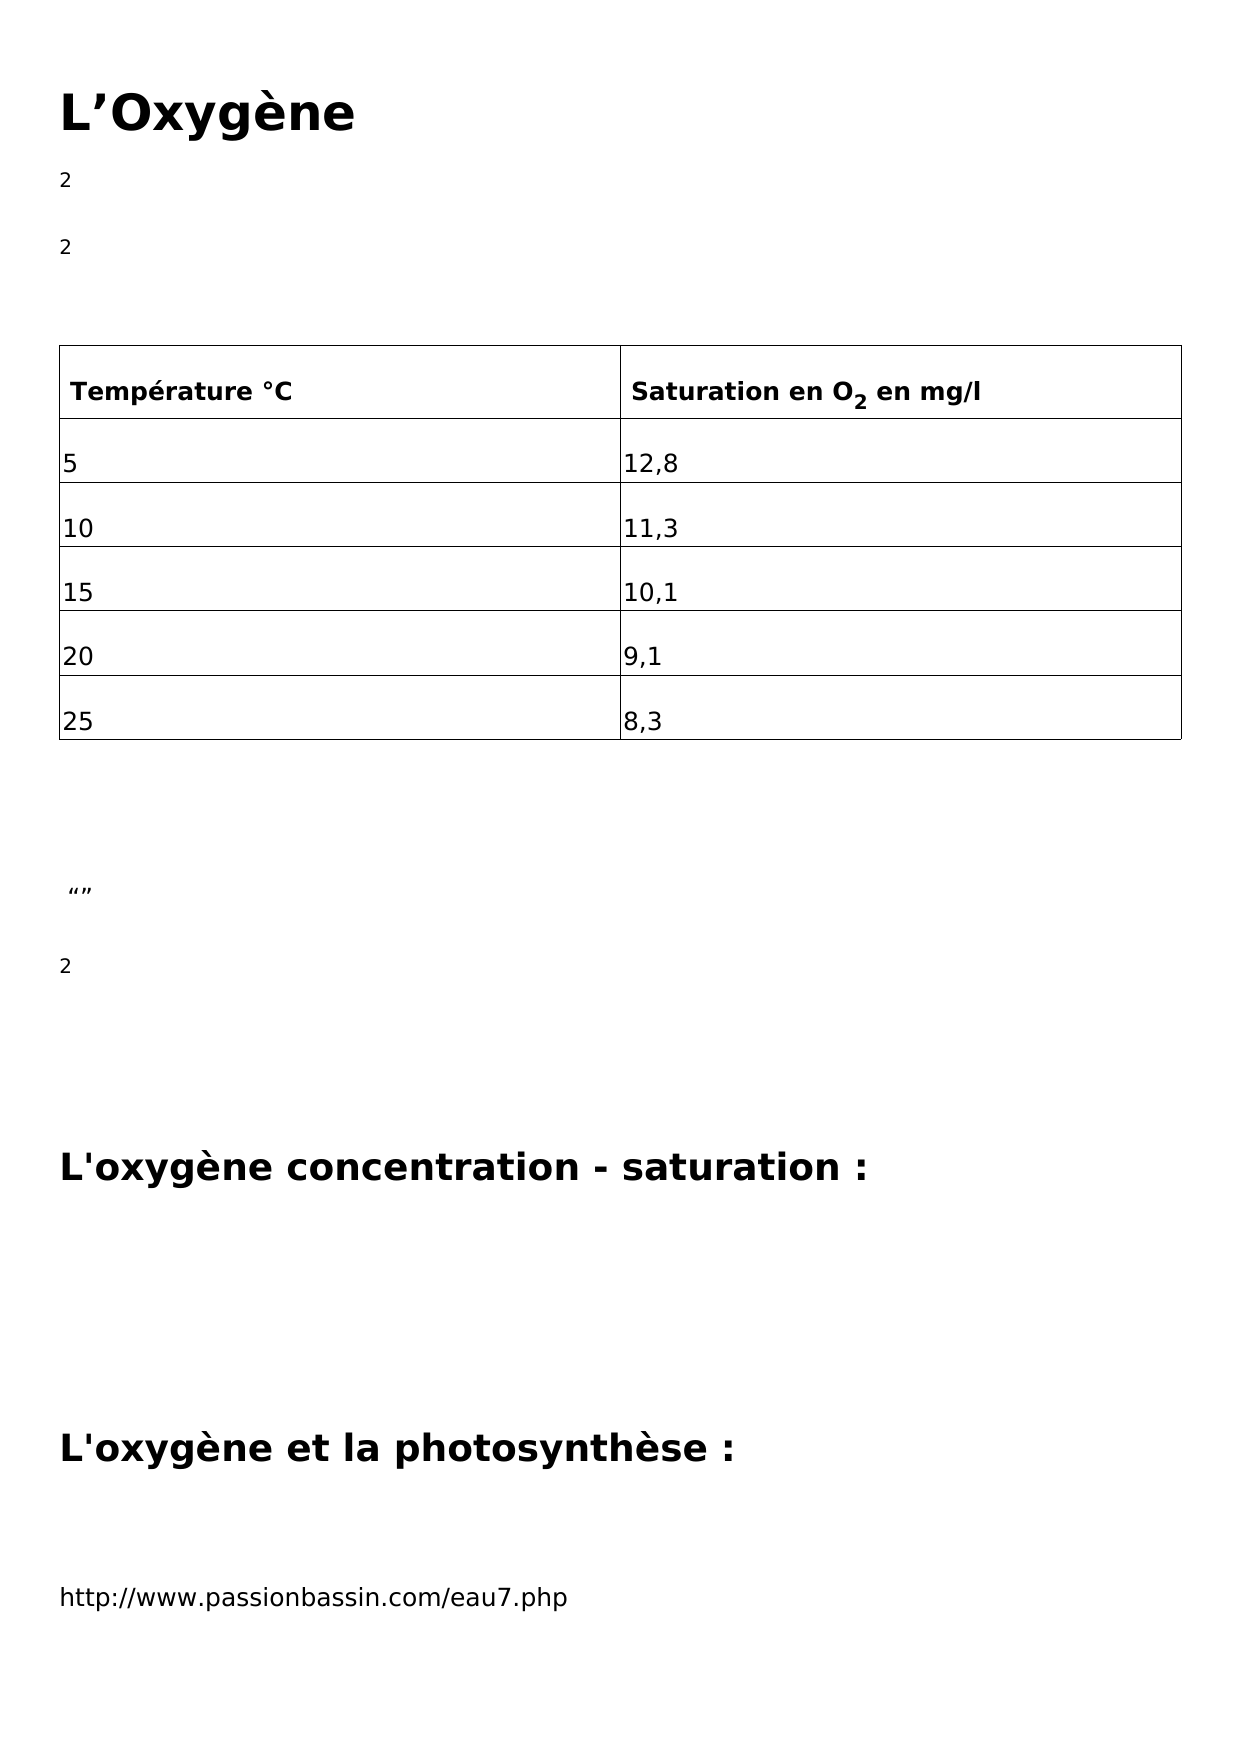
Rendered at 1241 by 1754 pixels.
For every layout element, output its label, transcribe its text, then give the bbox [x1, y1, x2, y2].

table_cell 8,3 [621, 676, 1181, 739]
table_cell 12,8 [621, 419, 1181, 482]
table_cell 10 [60, 483, 620, 546]
text 2 2 [59, 155, 1181, 317]
table_cell 25 [60, 676, 620, 739]
table_cell 15 [60, 547, 620, 610]
subtitle L'oxygène concentration - saturation : [59, 1146, 1181, 1189]
table_header Saturation en O2 en mg/l [621, 346, 1181, 417]
table_cell 10,1 [621, 547, 1181, 610]
table_cell 9,1 [621, 611, 1181, 674]
subtitle L'oxygène et la photosynthèse : [59, 1427, 1181, 1470]
table_cell 11,3 [621, 483, 1181, 546]
subtitle L’Oxygène [59, 84, 1181, 142]
text http://www.passionbassin.com/eau7.php [59, 1583, 1181, 1612]
text “” 2 [59, 824, 1181, 1037]
table_cell 20 [60, 611, 620, 674]
table_header Température °C [60, 346, 620, 417]
table_cell 5 [60, 419, 620, 482]
